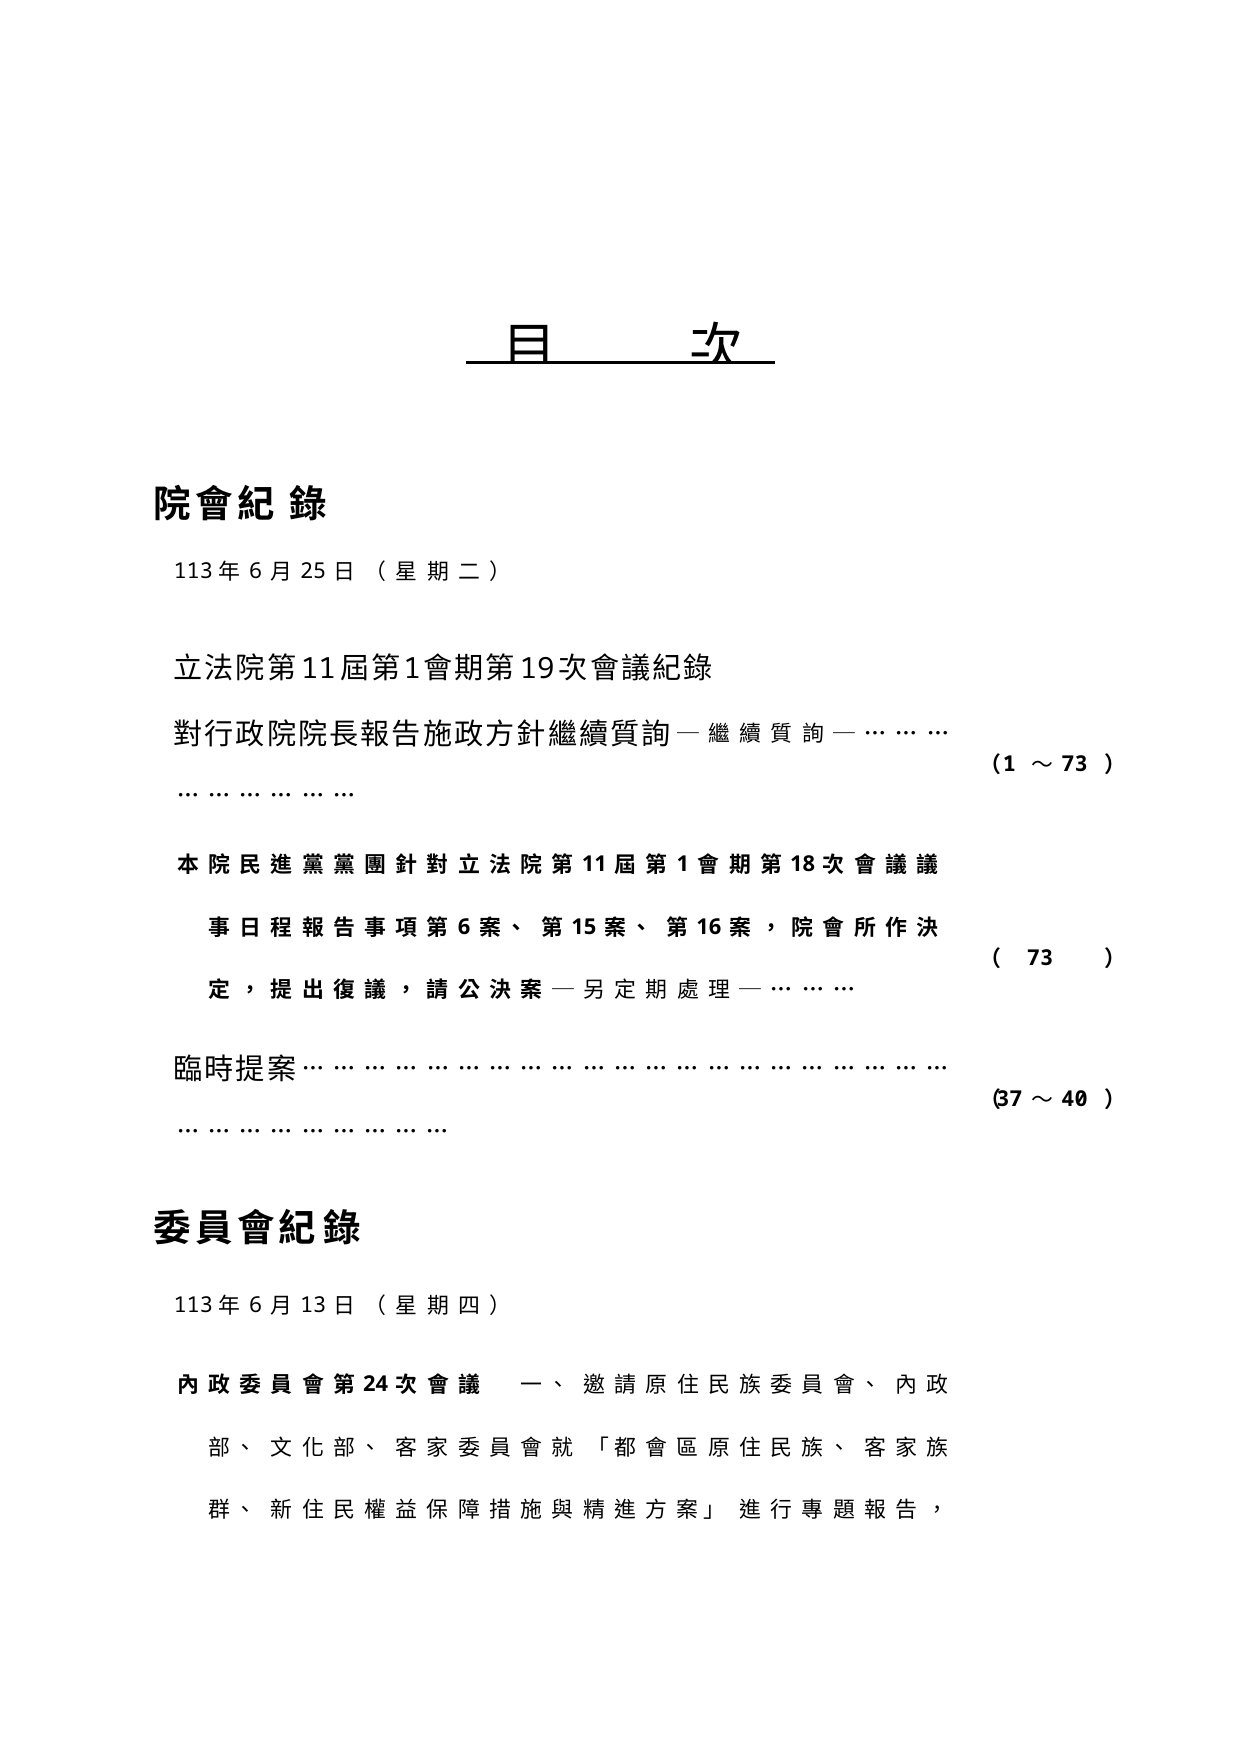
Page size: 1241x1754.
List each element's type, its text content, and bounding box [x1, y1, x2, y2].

table_cell [1053, 832, 1091, 1019]
table_cell 委員會紀錄 113年6月13日（星期四） [150, 1178, 1108, 1352]
table_cell 37 [986, 1019, 1023, 1177]
table_cell （ [967, 694, 986, 832]
table_cell [1023, 1352, 1053, 1539]
table_cell [1023, 618, 1053, 694]
table_cell [1053, 618, 1091, 694]
table_cell 73 [1053, 694, 1091, 832]
table_cell 內政委員會第24次會議 一、邀請原住民族委員會、內政部、文化部、客家委員會就「都會區原住民族、客家族群、新住民權益保障措施與精進方案」進行專題報告， [150, 1352, 967, 1539]
table_cell [986, 618, 1023, 694]
table_cell ） [1091, 832, 1108, 1019]
table_cell [1091, 618, 1108, 694]
table_cell ） [1091, 1352, 1108, 1539]
table_cell 臨時提案……………………………………………………………………………… [150, 1019, 967, 1177]
table_cell 立法院第11屆第1會期第19次會議紀錄 [150, 618, 967, 694]
table_cell [967, 618, 986, 694]
table_cell （ [967, 1019, 986, 1177]
table_cell [1053, 1352, 1091, 1539]
table_cell 1 [986, 1352, 1023, 1539]
table_header 院會紀錄 113年6月25日（星期二） [150, 443, 1108, 618]
table_cell 1 [986, 694, 1023, 832]
table_cell [986, 832, 1023, 1019]
table_header 目 次 [466, 281, 774, 361]
table_cell ） [1091, 1019, 1108, 1177]
table_cell 40 [1053, 1019, 1091, 1177]
table_cell 對行政院院長報告施政方針繼續質詢─繼續質詢─……………………… [150, 694, 967, 832]
table_cell ） [1091, 694, 1108, 832]
table_cell （ [967, 832, 986, 1019]
table_cell 73 [1023, 832, 1053, 1019]
table_cell ～ [1023, 1019, 1053, 1177]
table_cell ～ [1023, 694, 1053, 832]
table_cell （ [967, 1352, 986, 1539]
table_cell 本院民進黨黨團針對立法院第11屆第1會期第18次會議議事日程報告事項第6案、第15案、第16案，院會所作決定，提出復議，請公決案─另定期處理─……… [150, 832, 967, 1019]
